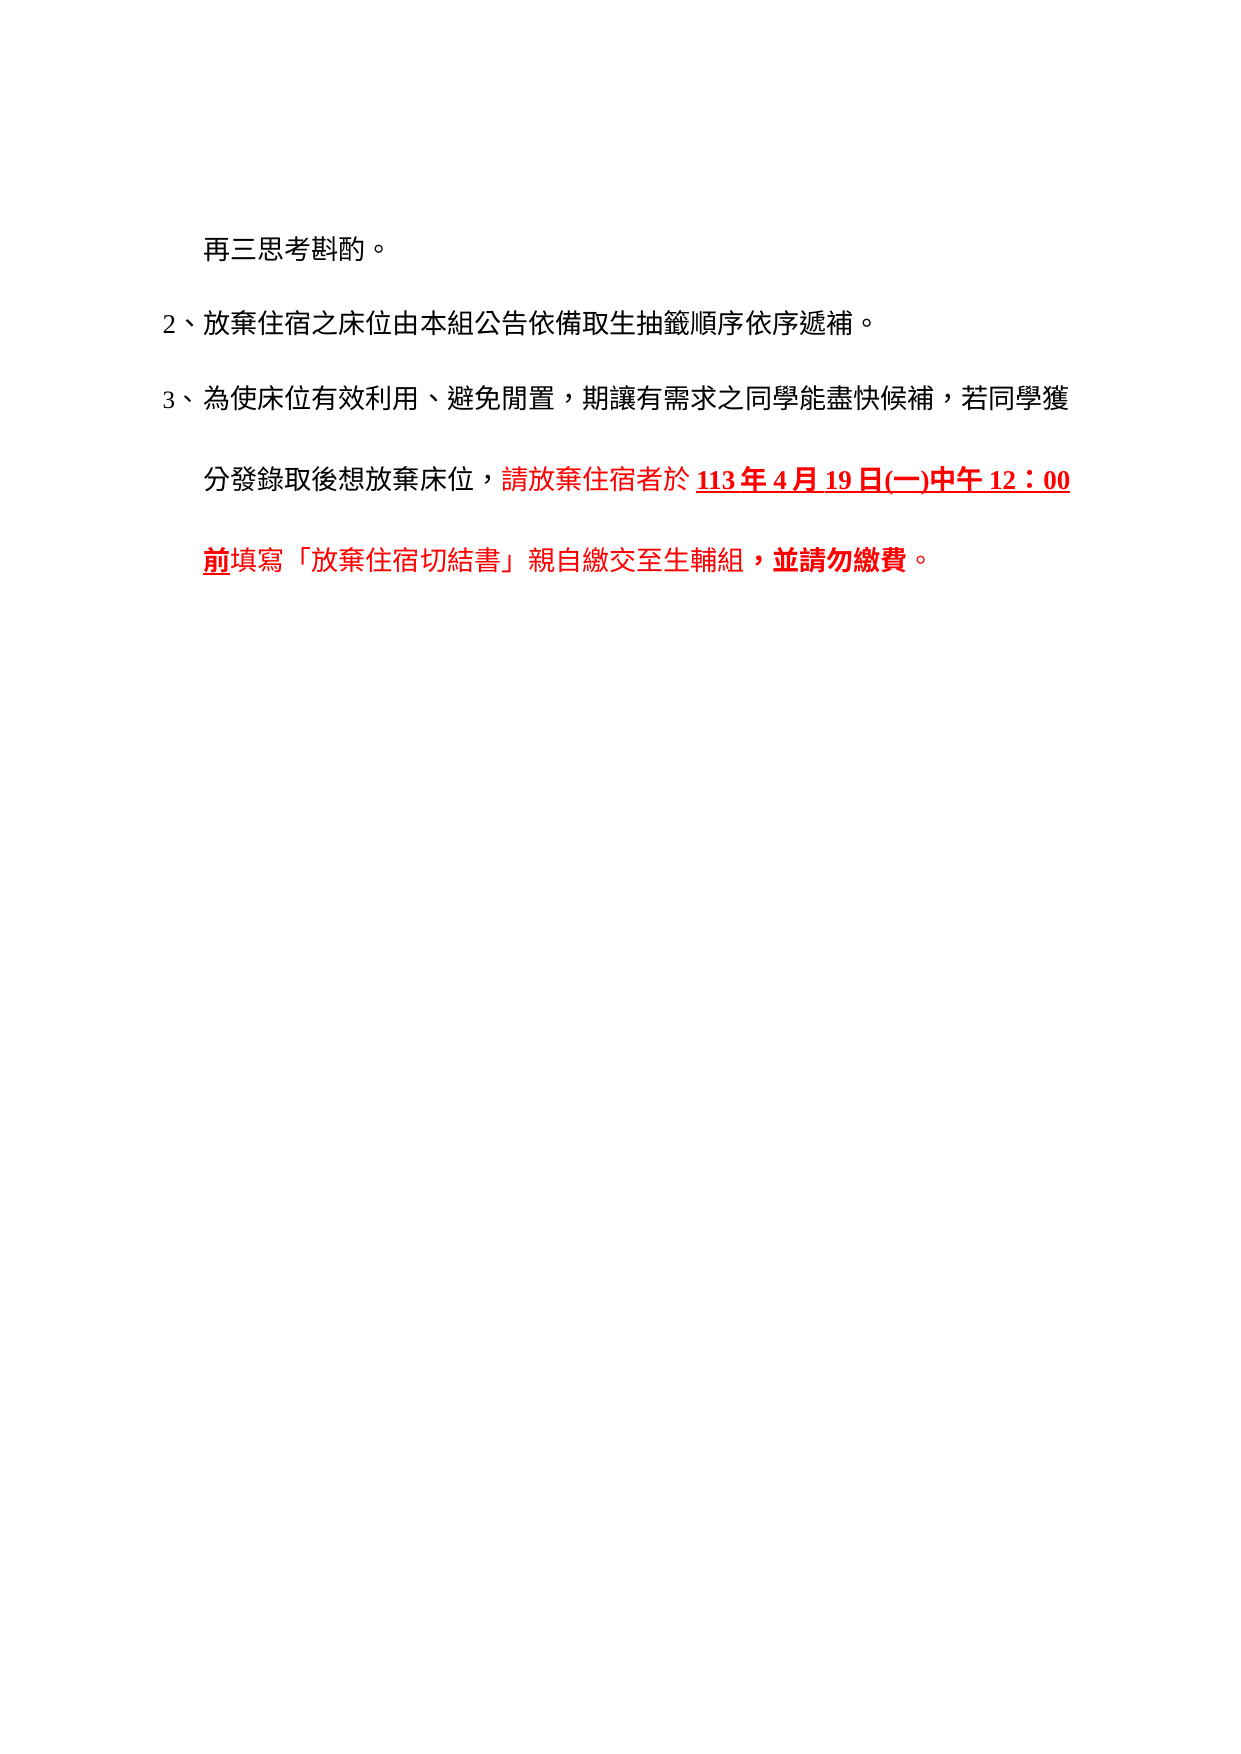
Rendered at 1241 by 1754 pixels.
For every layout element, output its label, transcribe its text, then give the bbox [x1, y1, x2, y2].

list 再三思考斟酌。 [162, 206, 1092, 268]
list 為使床位有效利用、避免閒置，期讓有需求之同學能盡快候補，若同學獲分發錄取後想放棄床位，請放棄住宿者於113年4月19日(一)中午12：00前填寫「放棄住宿切結書」親自繳交至生輔組，並請勿繳費。 [162, 354, 1078, 579]
list 放棄住宿之床位由本組公告依備取生抽籤順序依序遞補。 [162, 280, 1092, 343]
